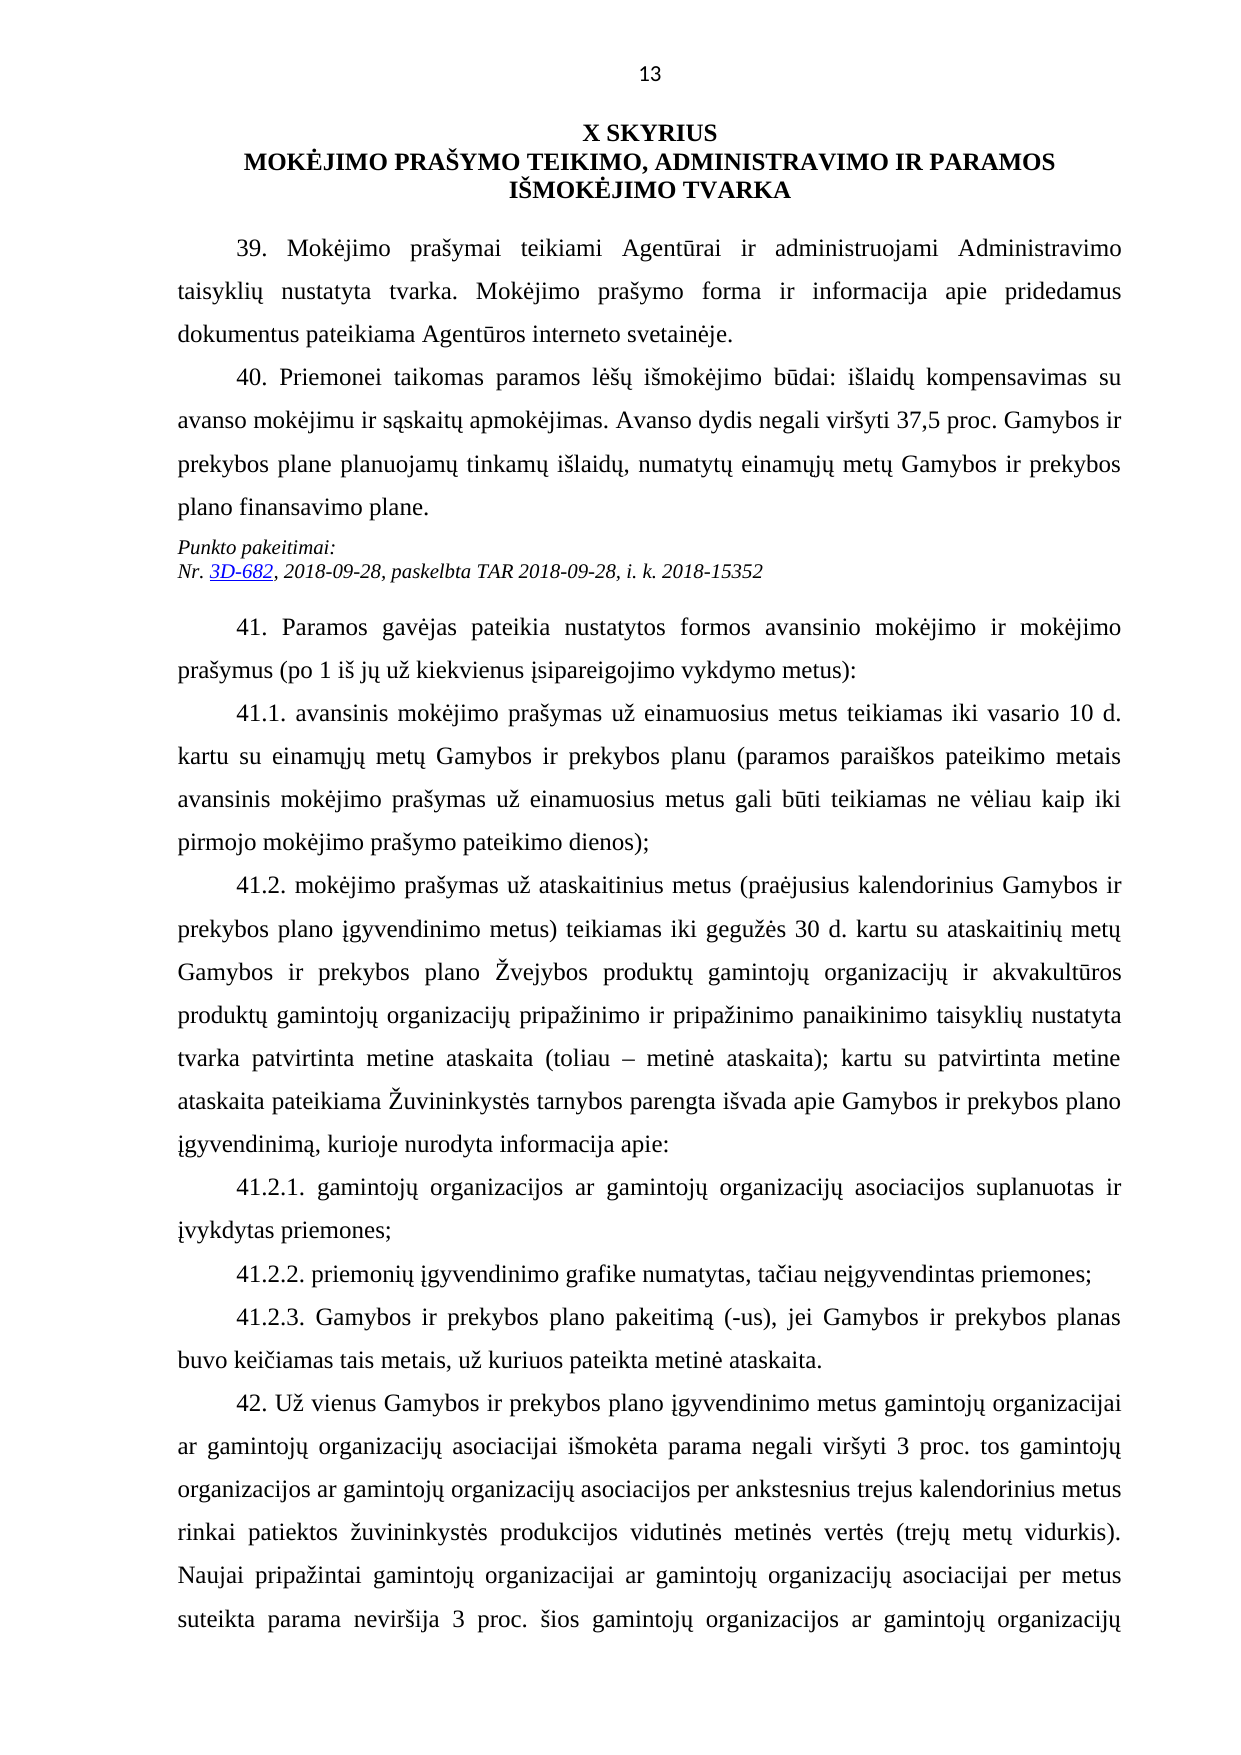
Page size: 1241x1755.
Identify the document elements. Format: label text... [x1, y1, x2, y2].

text 41.2.2. priemonių įgyvendinimo grafike numatytas, tačiau neįgyvendintas priemones; [177, 1259, 1122, 1287]
text 41.2. mokėjimo prašymas už ataskaitinius metus (praėjusius kalendorinius Gamybos ir prekybos plano įgyvendinimo metus) teikiamas iki gegužės 30 d. kartu su ataskaitinių metų Gamybos ir prekybos plano Žvejybos produktų gamintojų organizacijų ir akvakultūros produktų gamintojų organizacijų pripažinimo ir pripažinimo panaikinimo taisyklių nustatyta tvarka patvirtinta metine ataskaita (toliau – metinė ataskaita); kartu su patvirtinta metine ataskaita pateikiama Žuvininkystės tarnybos parengta išvada apie Gamybos ir prekybos plano įgyvendinimą, kurioje nurodyta informacija apie: [177, 871, 1122, 1158]
text 41.2.3. Gamybos ir prekybos plano pakeitimą (-us), jei Gamybos ir prekybos planas buvo keičiamas tais metais, už kuriuos pateikta metinė ataskaita. [177, 1302, 1122, 1374]
text X SKYRIUS [177, 118, 1122, 147]
text MOKĖJIMO PRAŠYMO TEIKIMO, ADMINISTRAVIMO IR PARAMOS IŠMOKĖJIMO TVARKA [177, 147, 1122, 204]
text 40. Priemonei taikomas paramos lėšų išmokėjimo būdai: išlaidų kompensavimas su avanso mokėjimu ir sąskaitų apmokėjimas. Avanso dydis negali viršyti 37,5 proc. Gamybos ir prekybos plane planuojamų tinkamų išlaidų, numatytų einamųjų metų Gamybos ir prekybos plano finansavimo plane. [177, 362, 1122, 521]
text 39. Mokėjimo prašymai teikiami Agentūrai ir administruojami Administravimo taisyklių nustatyta tvarka. Mokėjimo prašymo forma ir informacija apie pridedamus dokumentus pateikiama Agentūros interneto svetainėje. [177, 233, 1122, 348]
text 42. Už vienus Gamybos ir prekybos plano įgyvendinimo metus gamintojų organizacijai ar gamintojų organizacijų asociacijai išmokėta parama negali viršyti 3 proc. tos gamintojų organizacijos ar gamintojų organizacijų asociacijos per ankstesnius trejus kalendorinius metus rinkai patiektos žuvininkystės produkcijos vidutinės metinės vertės (trejų metų vidurkis). Naujai pripažintai gamintojų organizacijai ar gamintojų organizacijų asociacijai per metus suteikta parama neviršija 3 proc. šios gamintojų organizacijos ar gamintojų organizacijų [177, 1388, 1122, 1632]
text Punkto pakeitimai: [177, 535, 1122, 559]
text 41. Paramos gavėjas pateikia nustatytos formos avansinio mokėjimo ir mokėjimo prašymus (po 1 iš jų už kiekvienus įsipareigojimo vykdymo metus): [177, 612, 1122, 684]
text Nr. 3D-682, 2018-09-28, paskelbta TAR 2018-09-28, i. k. 2018-15352 [177, 559, 1122, 583]
text 41.2.1. gamintojų organizacijos ar gamintojų organizacijų asociacijos suplanuotas ir įvykdytas priemones; [177, 1172, 1122, 1244]
text 41.1. avansinis mokėjimo prašymas už einamuosius metus teikiamas iki vasario 10 d. kartu su einamųjų metų Gamybos ir prekybos planu (paramos paraiškos pateikimo metais avansinis mokėjimo prašymas už einamuosius metus gali būti teikiamas ne vėliau kaip iki pirmojo mokėjimo prašymo pateikimo dienos); [177, 698, 1122, 856]
